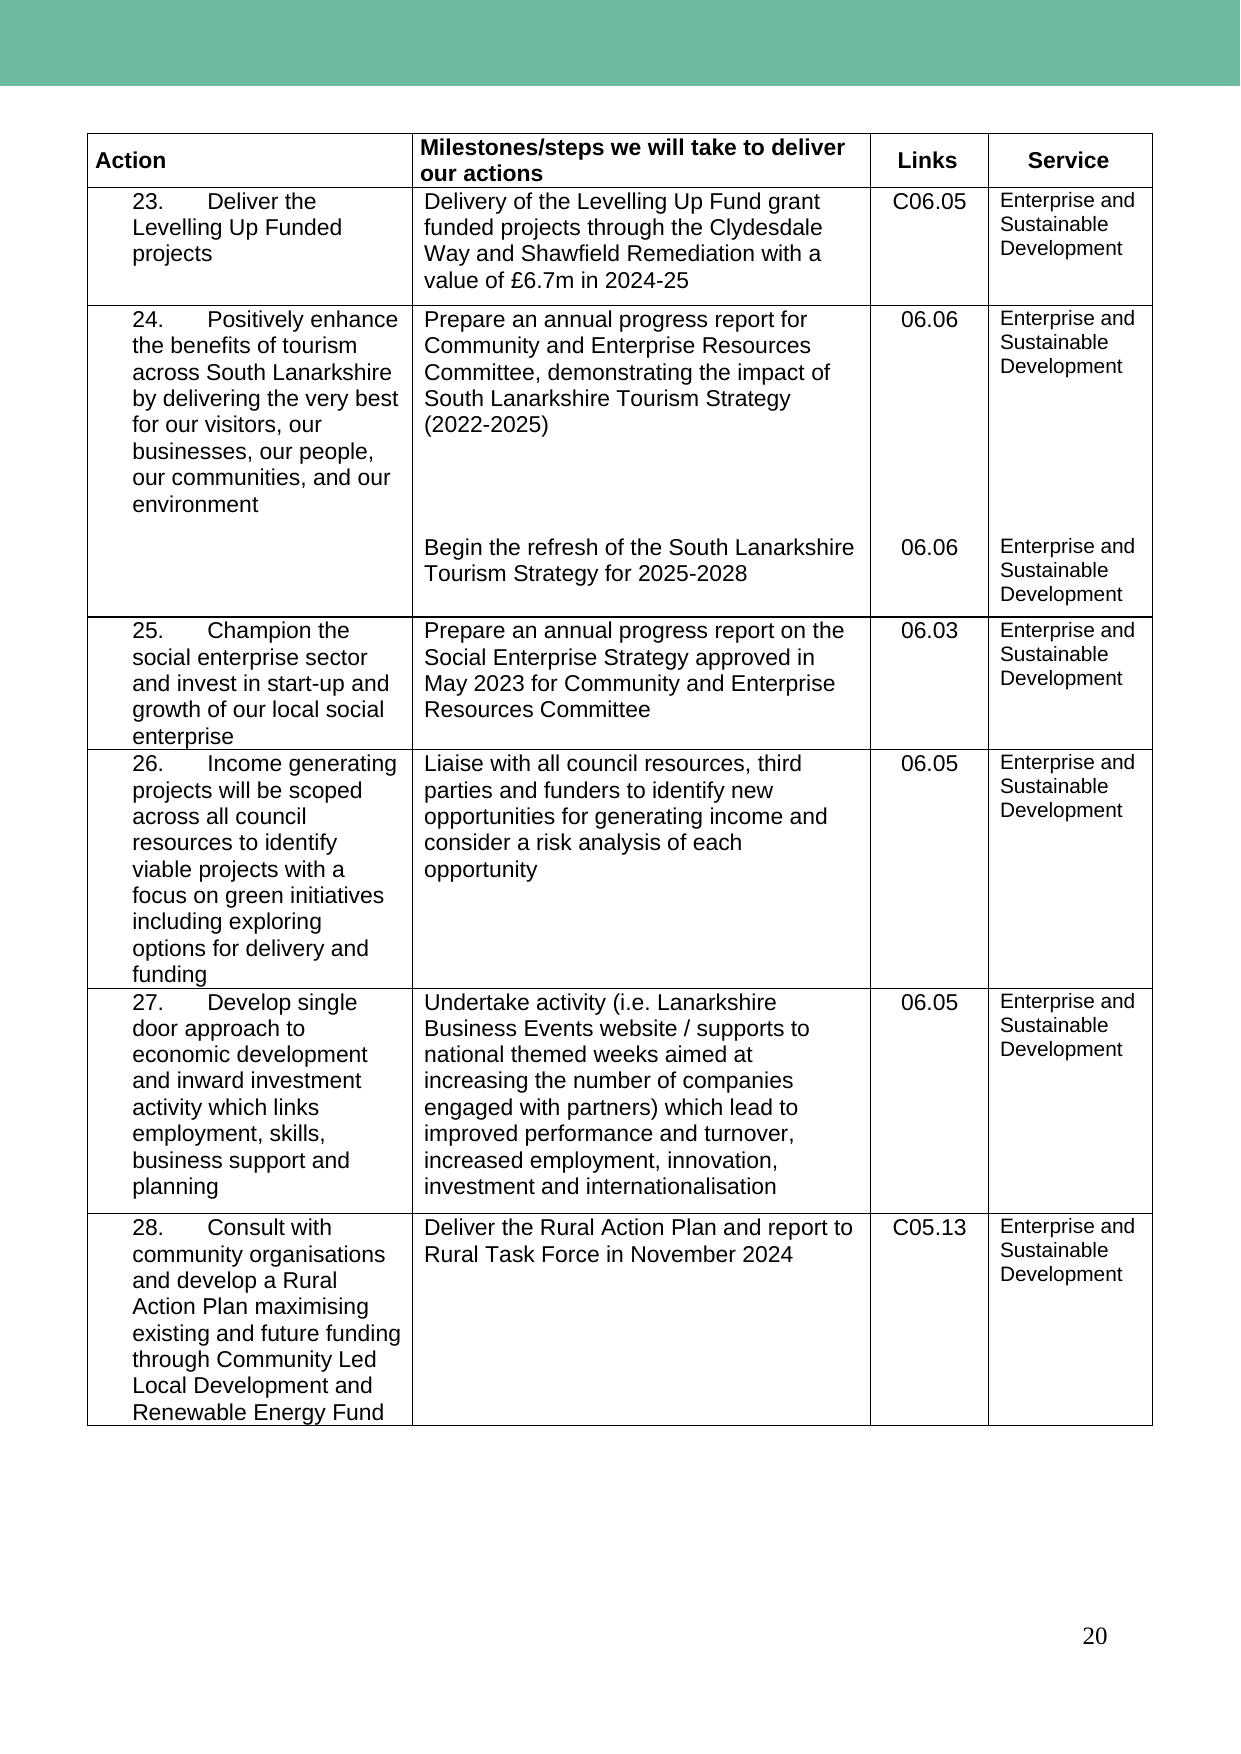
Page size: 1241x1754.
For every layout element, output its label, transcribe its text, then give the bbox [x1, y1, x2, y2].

table_cell Enterprise and Sustainable Development [989, 534, 1152, 616]
table_header Links [871, 134, 988, 187]
table_cell Consult with community organisations and develop a Rural Action Plan maximising existing and future funding through Community Led Local Development and Renewable Energy Fund [88, 1214, 412, 1425]
table_cell Undertake activity (i.e. Lanarkshire Business Events website / supports to national themed weeks aimed at increasing the number of companies engaged with partners) which lead to improved performance and turnover, increased employment, innovation, investment and internationalisation [413, 989, 870, 1213]
table_cell Income generating projects will be scoped across all council resources to identify viable projects with a focus on green initiatives including exploring options for delivery and funding [88, 750, 412, 987]
table_cell Champion the social enterprise sector and invest in start-up and growth of our local social enterprise [88, 618, 412, 749]
table_cell Liaise with all council resources, third parties and funders to identify new opportunities for generating income and consider a risk analysis of each opportunity [413, 750, 870, 987]
table_cell 06.06 [871, 534, 988, 616]
table_cell Delivery of the Levelling Up Fund grant funded projects through the Clydesdale Way and Shawfield Remediation with a value of £6.7m in 2024-25 [413, 188, 870, 305]
table_cell C06.05 [871, 188, 988, 305]
table_cell Enterprise and Sustainable Development [989, 188, 1152, 305]
table_header Milestones/steps we will take to deliver our actions [413, 134, 870, 187]
table_cell Enterprise and Sustainable Development [989, 1214, 1152, 1425]
table_cell Prepare an annual progress report for Community and Enterprise Resources Committee, demonstrating the impact of South Lanarkshire Tourism Strategy (2022-2025) [413, 306, 870, 533]
table_cell Enterprise and Sustainable Development [989, 306, 1152, 533]
table_cell [88, 534, 412, 616]
table_header Action [88, 134, 412, 187]
table_cell Deliver the Levelling Up Funded projects [88, 188, 412, 305]
table_cell Deliver the Rural Action Plan and report to Rural Task Force in November 2024 [413, 1214, 870, 1425]
table_cell 06.05 [871, 989, 988, 1213]
table_cell Develop single door approach to economic development and inward investment activity which links employment, skills, business support and planning [88, 989, 412, 1213]
table_cell 06.03 [871, 618, 988, 749]
table_cell Enterprise and Sustainable Development [989, 618, 1152, 749]
table_cell Prepare an annual progress report on the Social Enterprise Strategy approved in May 2023 for Community and Enterprise Resources Committee [413, 618, 870, 749]
table_cell Enterprise and Sustainable Development [989, 989, 1152, 1213]
table_cell 06.06 [871, 306, 988, 533]
table_cell Positively enhance the benefits of tourism across South Lanarkshire by delivering the very best for our visitors, our businesses, our people, our communities, and our environment [88, 306, 412, 533]
table_cell Begin the refresh of the South Lanarkshire Tourism Strategy for 2025-2028 [413, 534, 870, 616]
table_cell Enterprise and Sustainable Development [989, 750, 1152, 987]
table_header Service [989, 134, 1152, 187]
table_cell C05.13 [871, 1214, 988, 1425]
table_cell 06.05 [871, 750, 988, 987]
